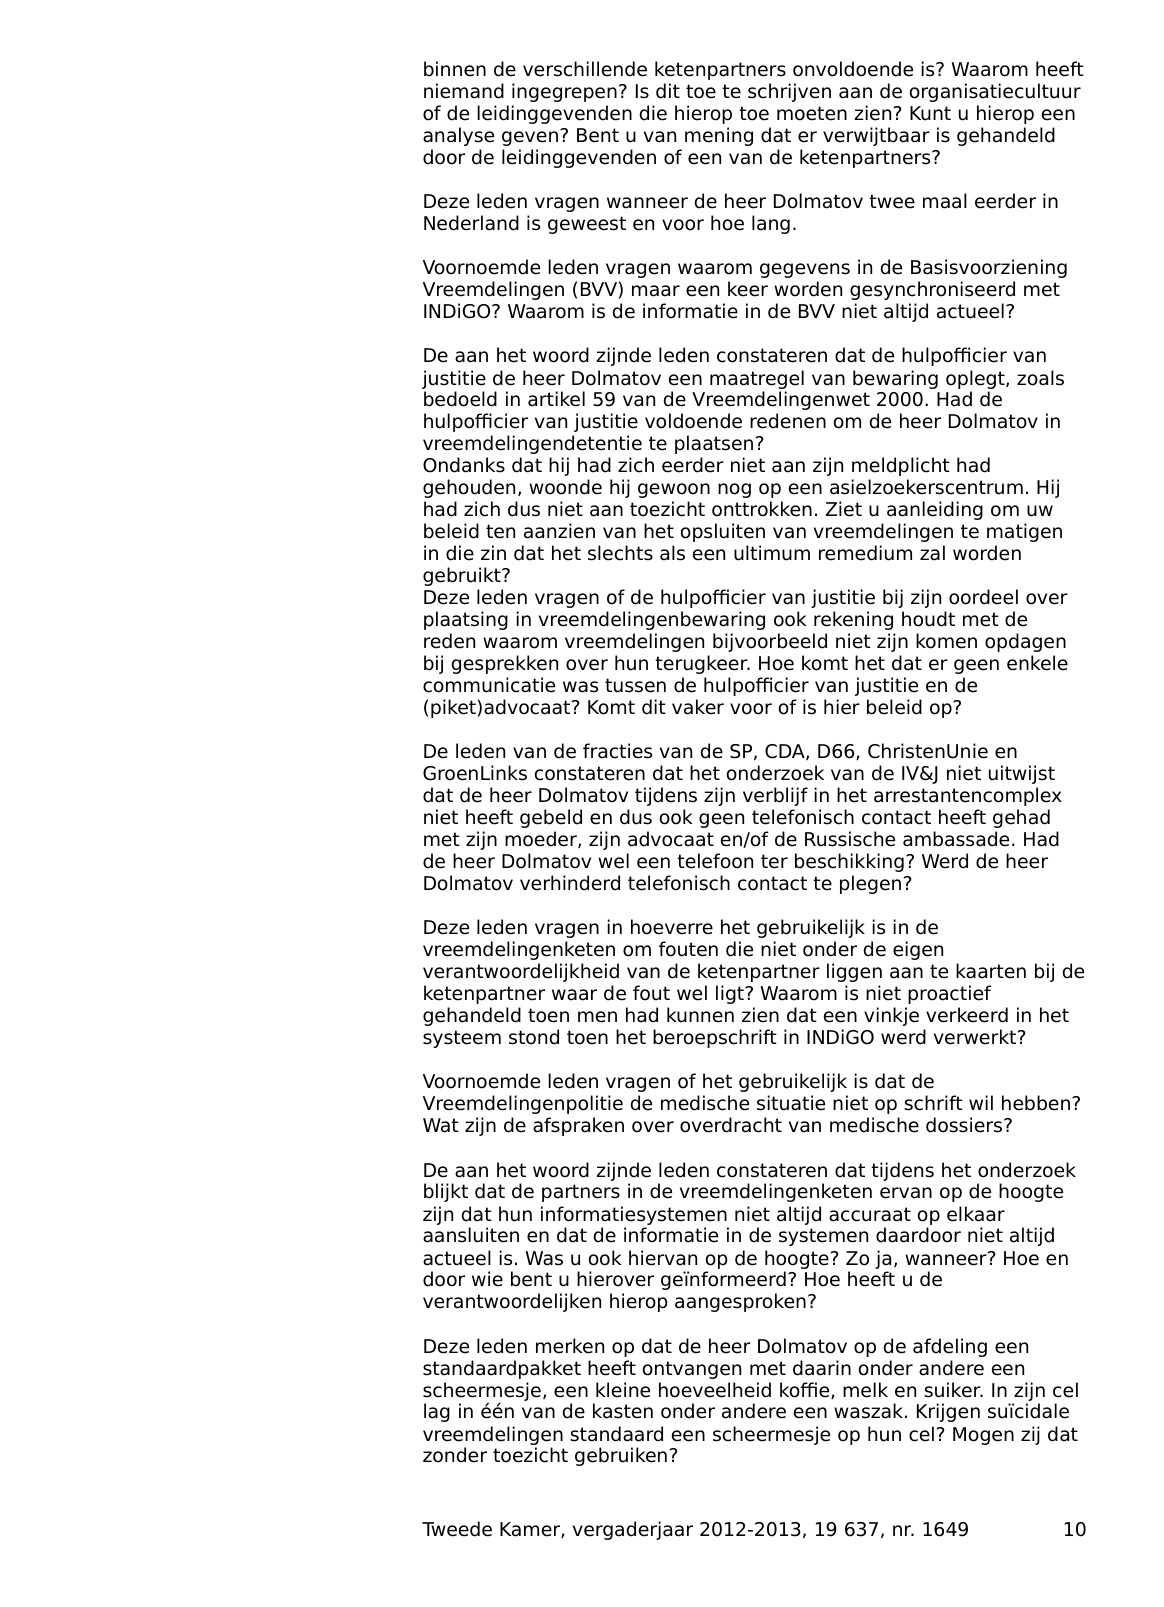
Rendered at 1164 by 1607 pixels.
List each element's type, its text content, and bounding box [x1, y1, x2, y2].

text Deze leden vragen wanneer de heer Dolmatov twee maal eerder in Nederland is geweest en voor hoe lang. [422, 191, 1087, 235]
text Voornoemde leden vragen of het gebruikelijk is dat de Vreemdelingenpolitie de medische situatie niet op schrift wil hebben? Wat zijn de afspraken over overdracht van medische dossiers? [422, 1071, 1087, 1137]
text Deze leden merken op dat de heer Dolmatov op de afdeling een standaardpakket heeft ontvangen met daarin onder andere een scheermesje, een kleine hoeveelheid koffie, melk en suiker. In zijn cel lag in één van de kasten onder andere een waszak. Krijgen suïcidale vreemdelingen standaard een scheermesje op hun cel? Mogen zij dat zonder toezicht gebruiken? [422, 1336, 1087, 1467]
text De aan het woord zijnde leden constateren dat de hulpofficier van justitie de heer Dolmatov een maatregel van bewaring oplegt, zoals bedoeld in artikel 59 van de Vreemdelingenwet 2000. Had de hulpofficier van justitie voldoende redenen om de heer Dolmatov in vreemdelingendetentie te plaatsen? [422, 345, 1087, 455]
text Deze leden vragen of de hulpofficier van justitie bij zijn oordeel over plaatsing in vreemdelingenbewaring ook rekening houdt met de reden waarom vreemdelingen bijvoorbeeld niet zijn komen opdagen bij gesprekken over hun terugkeer. Hoe komt het dat er geen enkele communicatie was tussen de hulpofficier van justitie en de (piket)advocaat? Komt dit vaker voor of is hier beleid op? [422, 587, 1087, 719]
text De aan het woord zijnde leden constateren dat tijdens het onderzoek blijkt dat de partners in de vreemdelingenketen ervan op de hoogte zijn dat hun informatiesystemen niet altijd accuraat op elkaar aansluiten en dat de informatie in de systemen daardoor niet altijd actueel is. Was u ook hiervan op de hoogte? Zo ja, wanneer? Hoe en door wie bent u hierover geïnformeerd? Hoe heeft u de verantwoordelijken hierop aangesproken? [422, 1159, 1087, 1313]
text Voornoemde leden vragen waarom gegevens in de Basisvoorziening Vreemdelingen (BVV) maar een keer worden gesynchroniseerd met INDiGO? Waarom is de informatie in de BVV niet altijd actueel? [422, 257, 1087, 323]
text binnen de verschillende ketenpartners onvoldoende is? Waarom heeft niemand ingegrepen? Is dit toe te schrijven aan de organisatiecultuur of de leidinggevenden die hierop toe moeten zien? Kunt u hierop een analyse geven? Bent u van mening dat er verwijtbaar is gehandeld door de leidinggevenden of een van de ketenpartners? [422, 59, 1087, 169]
text Deze leden vragen in hoeverre het gebruikelijk is in de vreemdelingenketen om fouten die niet onder de eigen verantwoordelijkheid van de ketenpartner liggen aan te kaarten bij de ketenpartner waar de fout wel ligt? Waarom is niet proactief gehandeld toen men had kunnen zien dat een vinkje verkeerd in het systeem stond toen het beroepschrift in INDiGO werd verwerkt? [422, 917, 1087, 1049]
text Ondanks dat hij had zich eerder niet aan zijn meldplicht had gehouden, woonde hij gewoon nog op een asielzoekerscentrum. Hij had zich dus niet aan toezicht onttrokken. Ziet u aanleiding om uw beleid ten aanzien van het opsluiten van vreemdelingen te matigen in die zin dat het slechts als een ultimum remedium zal worden gebruikt? [422, 455, 1087, 587]
text De leden van de fracties van de SP, CDA, D66, ChristenUnie en GroenLinks constateren dat het onderzoek van de IV&J niet uitwijst dat de heer Dolmatov tijdens zijn verblijf in het arrestantencomplex niet heeft gebeld en dus ook geen telefonisch contact heeft gehad met zijn moeder, zijn advocaat en/of de Russische ambassade. Had de heer Dolmatov wel een telefoon ter beschikking? Werd de heer Dolmatov verhinderd telefonisch contact te plegen? [422, 741, 1087, 895]
